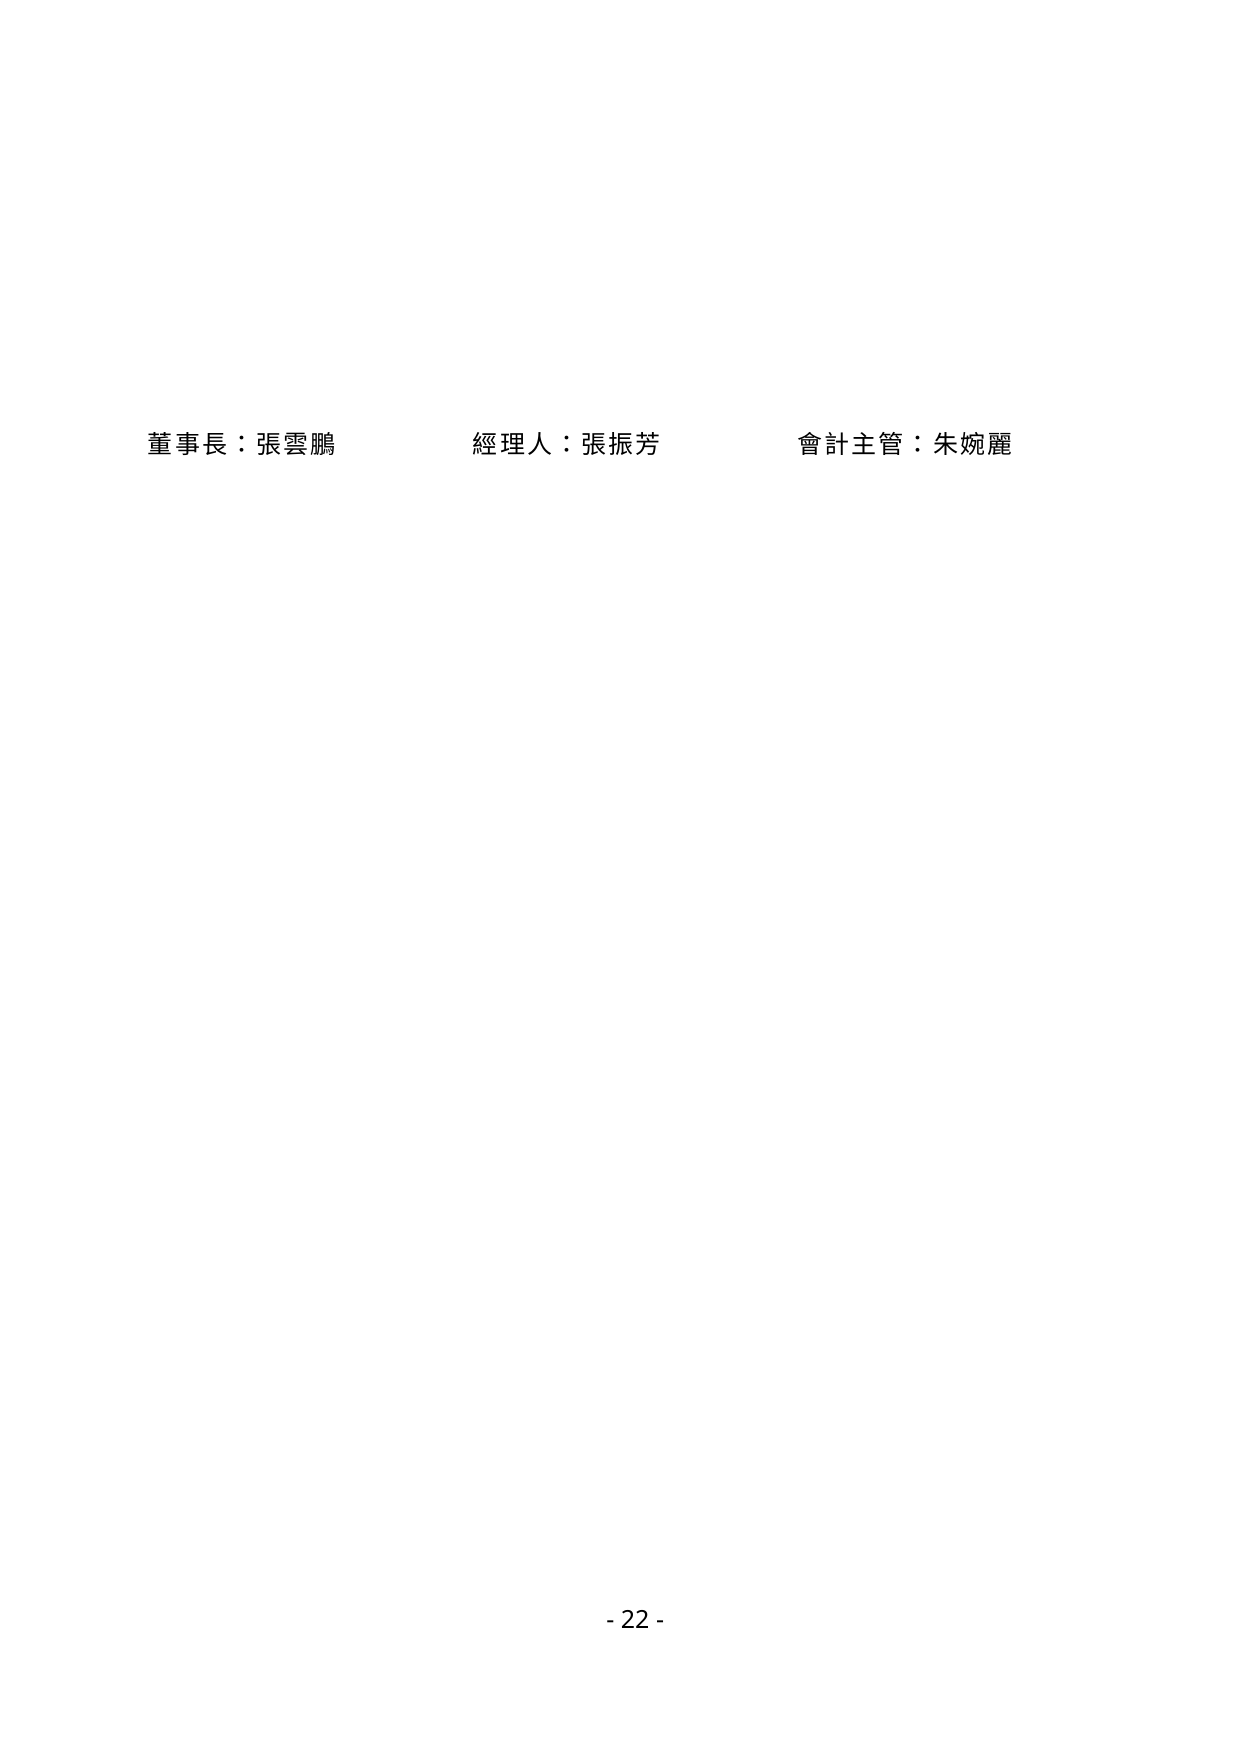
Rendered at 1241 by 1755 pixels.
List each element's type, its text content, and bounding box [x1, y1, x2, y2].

text 董事長：張雲鵬 經理人：張振芳 會計主管：朱婉麗 [148, 424, 1122, 460]
